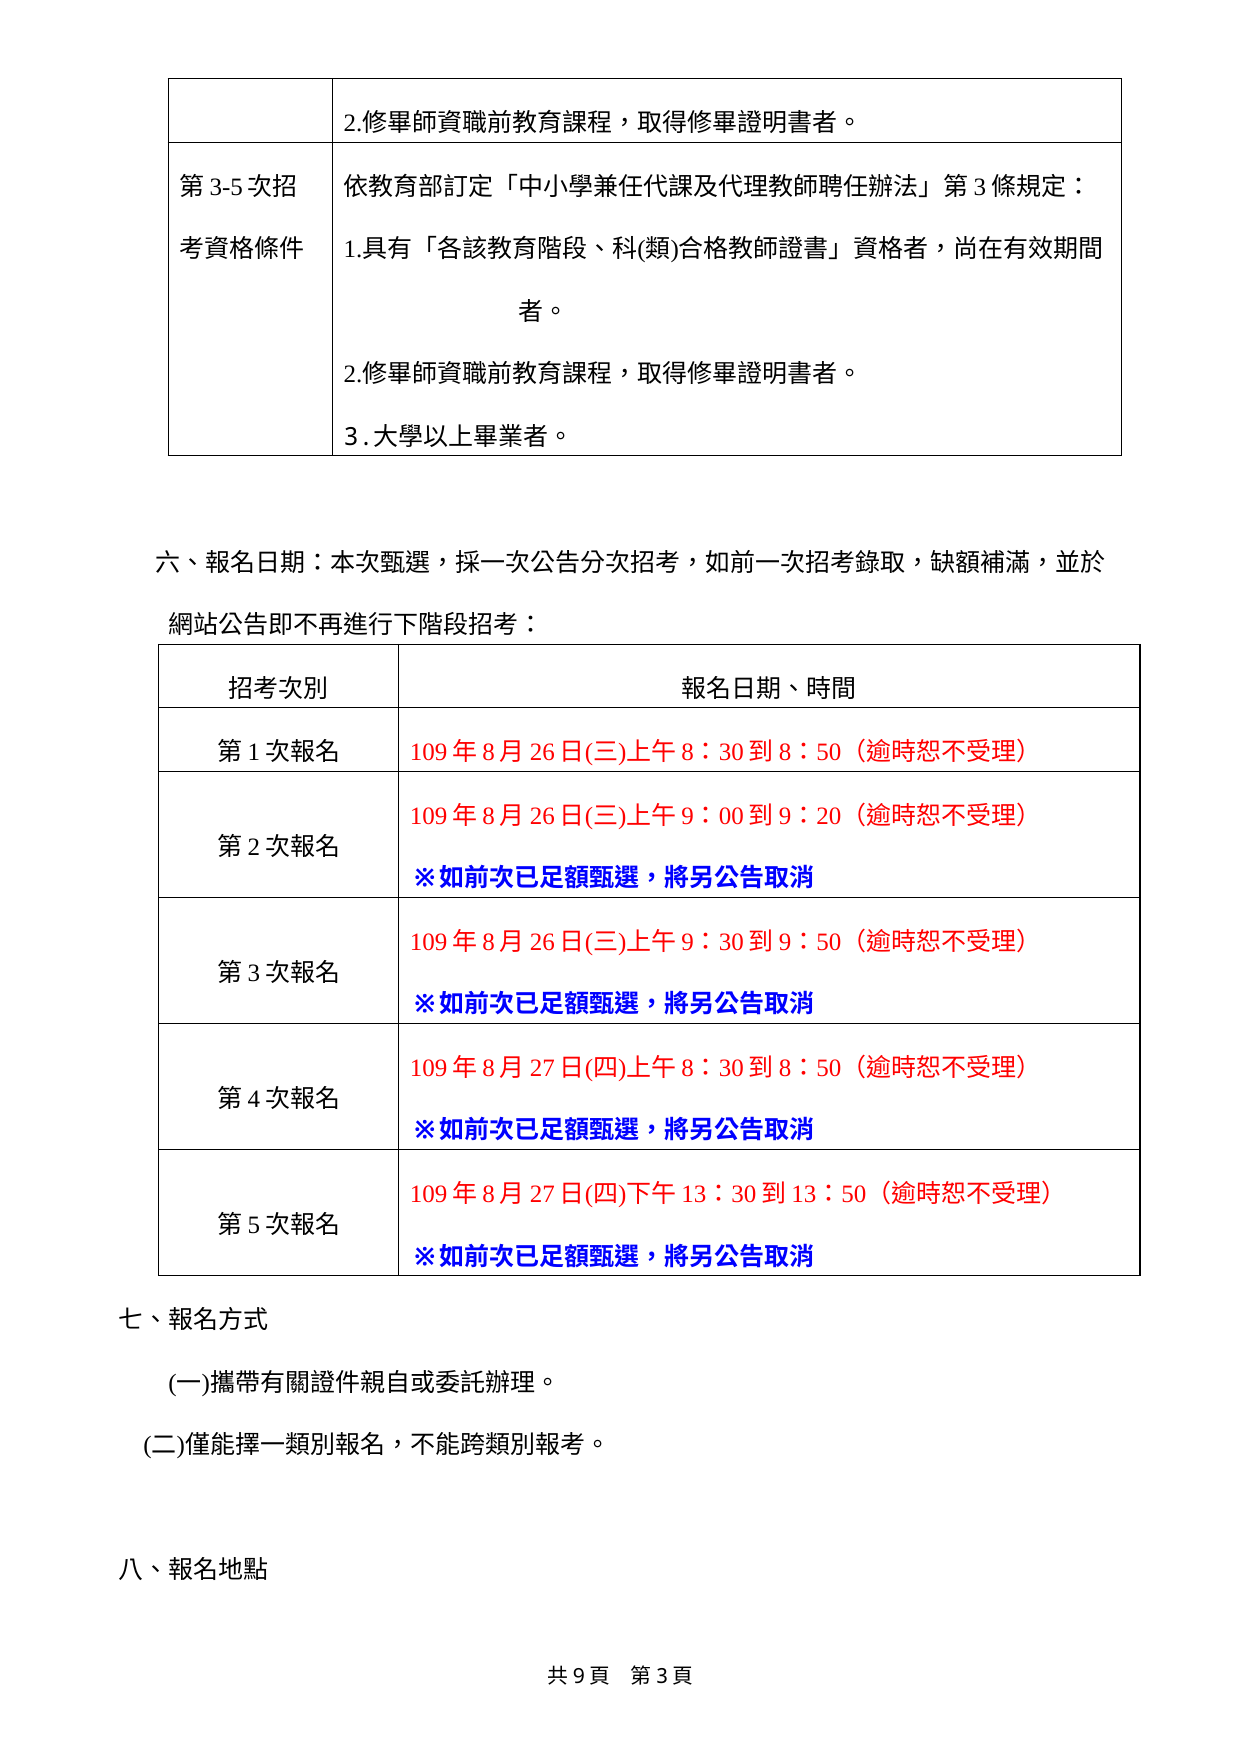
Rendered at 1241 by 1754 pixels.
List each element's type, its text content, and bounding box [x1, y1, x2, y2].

table_cell 第3-5次招考資格條件 [169, 143, 332, 455]
table_cell 第5次報名 [159, 1150, 398, 1275]
table_cell 第3次報名 [159, 898, 398, 1023]
table_cell 第4次報名 [159, 1024, 398, 1149]
text 七、報名方式 (一)攜帶有關證件親自或委託辦理。 [118, 1276, 1122, 1401]
table_header 報名日期、時間 [399, 645, 1139, 707]
table_cell 109年8月26日(三)上午9：30到9：50（逾時恕不受理） ※如前次已足額甄選，將另公告取消 [399, 898, 1139, 1023]
table_cell 109年8月27日(四)下午13：30到13：50（逾時恕不受理） ※如前次已足額甄選，將另公告取消 [399, 1150, 1139, 1275]
table_cell 109年8月26日(三)上午8：30到8：50（逾時恕不受理） [399, 708, 1139, 771]
table_cell 第1次報名 [159, 708, 398, 771]
text 八、報名地點 [118, 1526, 1122, 1588]
table_cell 依教育部訂定「中小學兼任代課及代理教師聘任辦法」第3條規定： 1.具有「各該教育階段、科(類)合格教師證書」資格者，尚在有效期間者。 2.修畢師資職前教育課程，取得修畢證明書者。 3.大學以上畢業者。 [333, 143, 1121, 455]
table_cell 第2次報名 [159, 772, 398, 897]
text 六、報名日期：本次甄選，採一次公告分次招考，如前一次招考錄取，缺額補滿，並於網站公告即不再進行下階段招考： [118, 519, 1122, 644]
table_cell 2.修畢師資職前教育課程，取得修畢證明書者。 [333, 79, 1121, 142]
table_cell 109年8月27日(四)上午8：30到8：50（逾時恕不受理） ※如前次已足額甄選，將另公告取消 [399, 1024, 1139, 1149]
table_cell 109年8月26日(三)上午9：00到9：20（逾時恕不受理） ※如前次已足額甄選，將另公告取消 [399, 772, 1139, 897]
text (二)僅能擇一類別報名，不能跨類別報考。 [118, 1401, 1122, 1463]
table_cell [169, 79, 332, 142]
table_header 招考次別 [159, 645, 398, 707]
